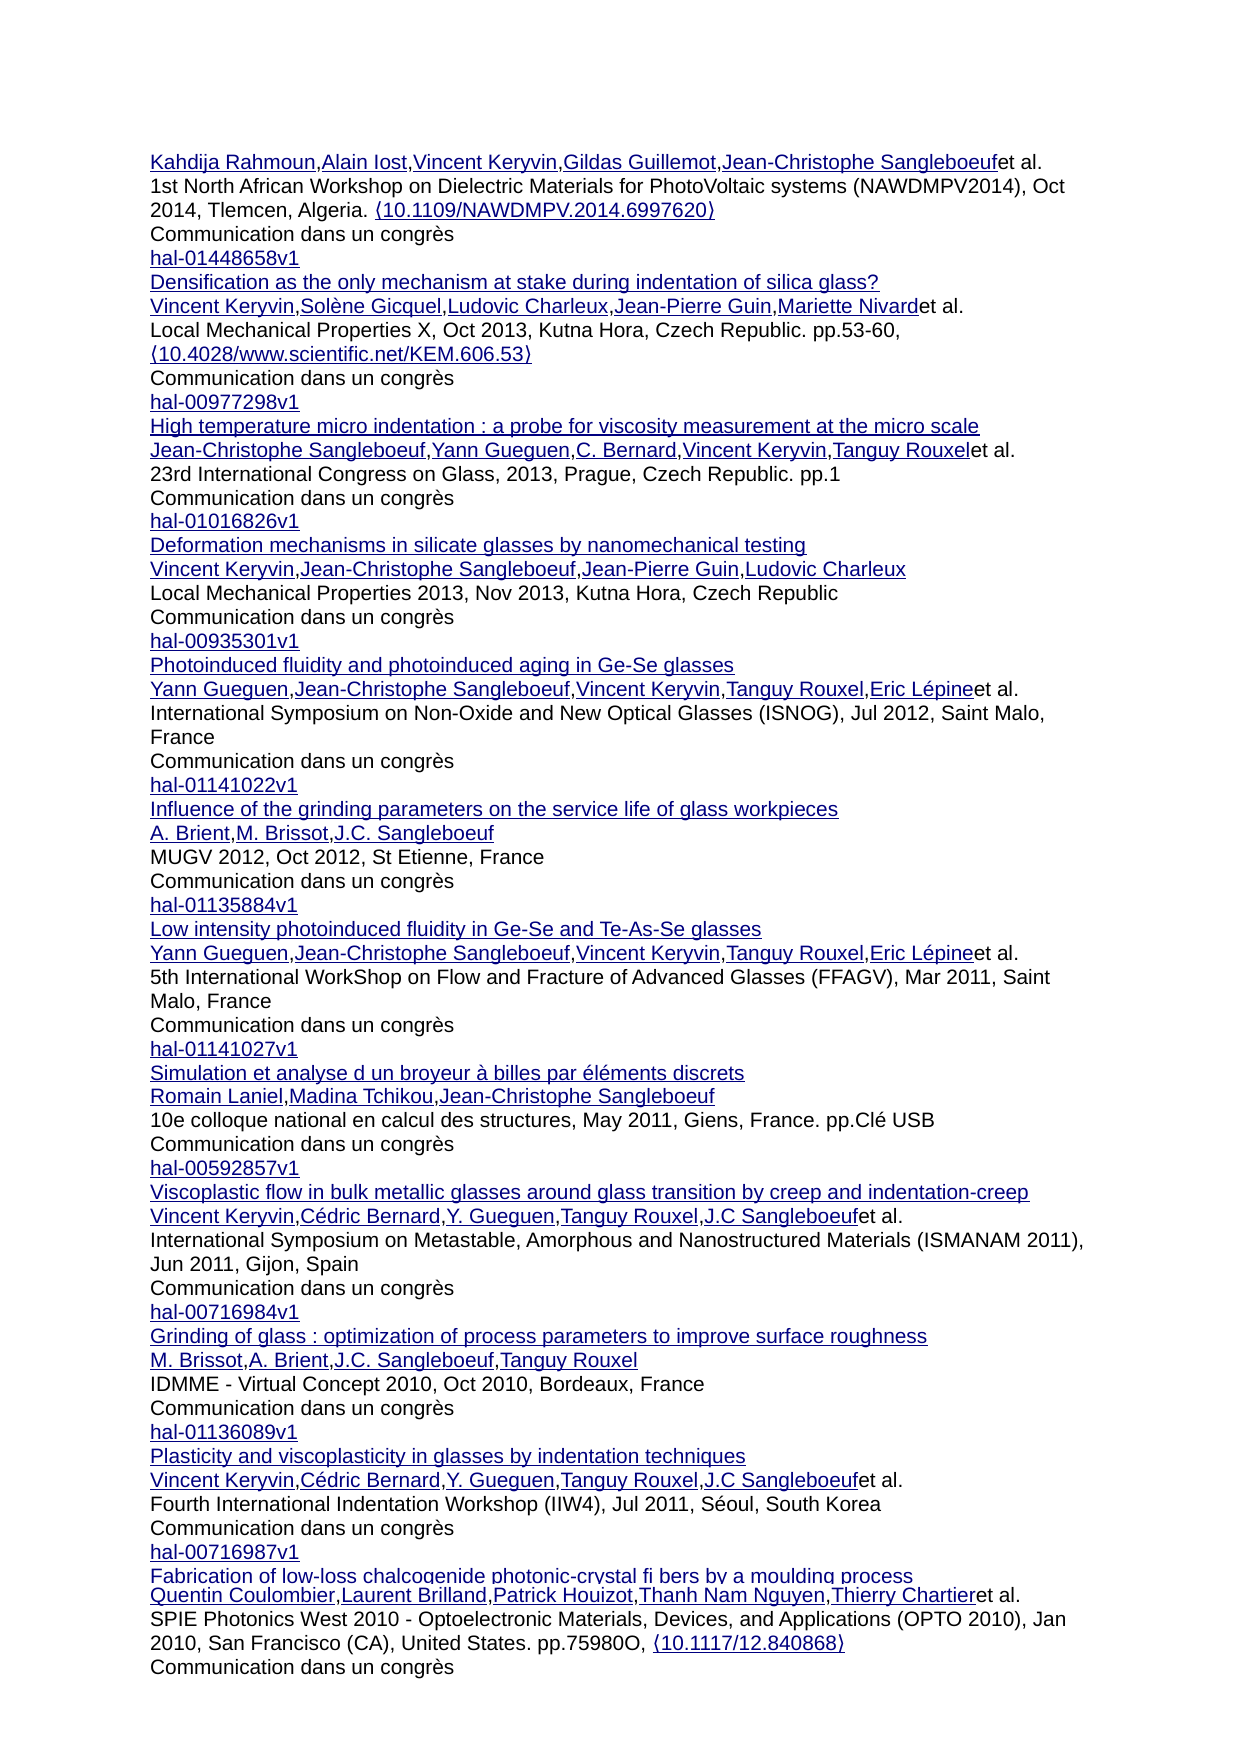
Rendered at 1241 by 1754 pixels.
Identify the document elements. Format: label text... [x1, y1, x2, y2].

table_cell Influence of the grinding parameters on the service life of glass workpieces A. Brient,M. Brissot,J.C. Sangleboeuf MUGV 2012, Oct 2012, St Etienne, France Communication dans un congrès hal-01135884v1 [150, 797, 1090, 917]
table_cell Densification as the only mechanism at stake during indentation of silica glass? Vincent Keryvin,Solène Gicquel,Ludovic Charleux,Jean-Pierre Guin,Mariette Nivardet al. Local Mechanical Properties X, Oct 2013, Kutna Hora, Czech Republic. pp.53-60, ⟨10.4028/www.scientific.net/KEM.606.53⟩ Communication dans un congrès hal-00977298v1 [150, 270, 1090, 413]
table_cell Plasticity and viscoplasticity in glasses by indentation techniques Vincent Keryvin,Cédric Bernard,Y. Gueguen,Tanguy Rouxel,J.C Sangleboeufet al. Fourth International Indentation Workshop (IIW4), Jul 2011, Séoul, South Korea Communication dans un congrès hal-00716987v1 [150, 1444, 1090, 1563]
table_cell Deformation mechanisms in silicate glasses by nanomechanical testing Vincent Keryvin,Jean-Christophe Sangleboeuf,Jean-Pierre Guin,Ludovic Charleux Local Mechanical Properties 2013, Nov 2013, Kutna Hora, Czech Republic Communication dans un congrès hal-00935301v1 [150, 533, 1090, 653]
table_cell Grinding of glass : optimization of process parameters to improve surface roughness M. Brissot,A. Brient,J.C. Sangleboeuf,Tanguy Rouxel IDMME - Virtual Concept 2010, Oct 2010, Bordeaux, France Communication dans un congrès hal-01136089v1 [150, 1324, 1090, 1444]
table_cell Low intensity photoinduced fluidity in Ge-Se and Te-As-Se glasses Yann Gueguen,Jean-Christophe Sangleboeuf,Vincent Keryvin,Tanguy Rouxel,Eric Lépineet al. 5th International WorkShop on Flow and Fracture of Advanced Glasses (FFAGV), Mar 2011, Saint Malo, France Communication dans un congrès hal-01141027v1 [150, 917, 1090, 1060]
table_cell Photoinduced fluidity and photoinduced aging in Ge-Se glasses Yann Gueguen,Jean-Christophe Sangleboeuf,Vincent Keryvin,Tanguy Rouxel,Eric Lépineet al. International Symposium on Non-Oxide and New Optical Glasses (ISNOG), Jul 2012, Saint Malo, France Communication dans un congrès hal-01141022v1 [150, 653, 1090, 797]
table_cell High temperature micro indentation : a probe for viscosity measurement at the micro scale Jean-Christophe Sangleboeuf,Yann Gueguen,C. Bernard,Vincent Keryvin,Tanguy Rouxelet al. 23rd International Congress on Glass, 2013, Prague, Czech Republic. pp.1 Communication dans un congrès hal-01016826v1 [150, 414, 1090, 533]
table_cell Viscoplastic flow in bulk metallic glasses around glass transition by creep and indentation-creep Vincent Keryvin,Cédric Bernard,Y. Gueguen,Tanguy Rouxel,J.C Sangleboeufet al. International Symposium on Metastable, Amorphous and Nanostructured Materials (ISMANAM 2011), Jun 2011, Gijon, Spain Communication dans un congrès hal-00716984v1 [150, 1180, 1090, 1324]
table_cell Simulation et analyse d un broyeur à billes par éléments discrets Romain Laniel,Madina Tchikou,Jean-Christophe Sangleboeuf 10e colloque national en calcul des structures, May 2011, Giens, France. pp.Clé USB Communication dans un congrès hal-00592857v1 [150, 1060, 1090, 1180]
table_cell Fabrication of low-loss chalcogenide photonic-crystal fi bers by a moulding process Quentin Coulombier,Laurent Brilland,Patrick Houizot,Thanh Nam Nguyen,Thierry Chartieret al. SPIE Photonics West 2010 - Optoelectronic Materials, Devices, and Applications (OPTO 2010), Jan 2010, San Francisco (CA), United States. pp.75980O, ⟨10.1117/12.840868⟩ Communication dans un congrès [150, 1564, 1090, 1679]
table_cell Kahdija Rahmoun,Alain Iost,Vincent Keryvin,Gildas Guillemot,Jean-Christophe Sangleboeufet al. 1st North African Workshop on Dielectric Materials for PhotoVoltaic systems (NAWDMPV2014), Oct 2014, Tlemcen, Algeria. ⟨10.1109/NAWDMPV.2014.6997620⟩ Communication dans un congrès hal-01448658v1 [150, 150, 1090, 270]
